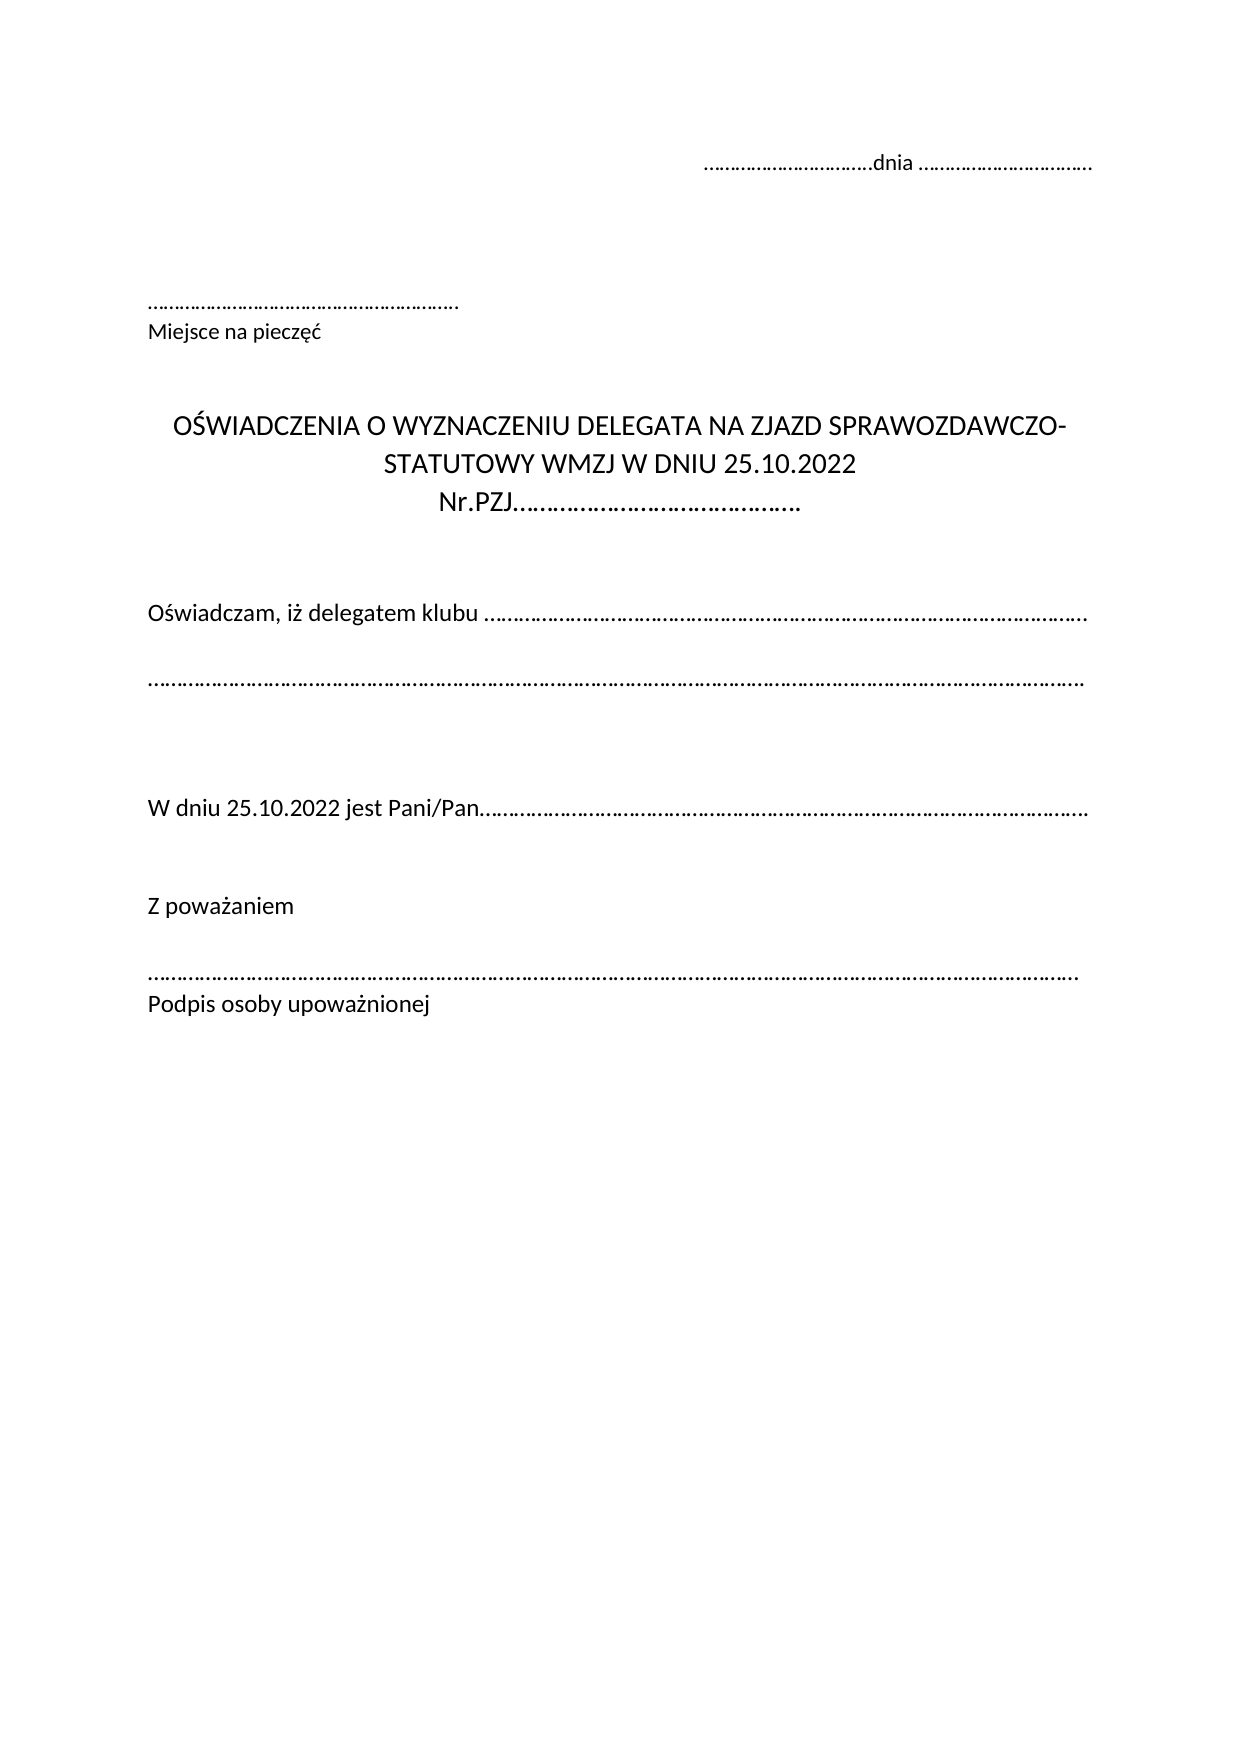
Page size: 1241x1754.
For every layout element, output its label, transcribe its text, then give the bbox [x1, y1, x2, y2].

text Nr.PZJ……………………………………. [148, 483, 1093, 518]
text ……………………………………………………………………………………………………………………………………………… [148, 956, 1093, 986]
text W dniu 25.10.2022 jest Pani/Pan……………………………………………………………………………………………. [148, 793, 1093, 823]
text Z poważaniem [148, 890, 1093, 921]
text ………………………………………………………………………………………………………………………………………………. [148, 662, 1093, 693]
text ………………………………………………….. [148, 287, 1093, 315]
text Miejsce na pieczęć [148, 317, 1093, 345]
text Podpis osoby upoważnionej [148, 988, 1093, 1019]
text Oświadczam, iż delegatem klubu …………………………………………………………………………………………… [148, 597, 1093, 627]
text OŚWIADCZENIA O WYZNACZENIU DELEGATA NA ZJAZD SPRAWOZDAWCZO- STATUTOWY WMZJ W DNIU 25.10.2022 [148, 407, 1093, 481]
text …………………………..dnia …………………………… [148, 148, 1093, 176]
